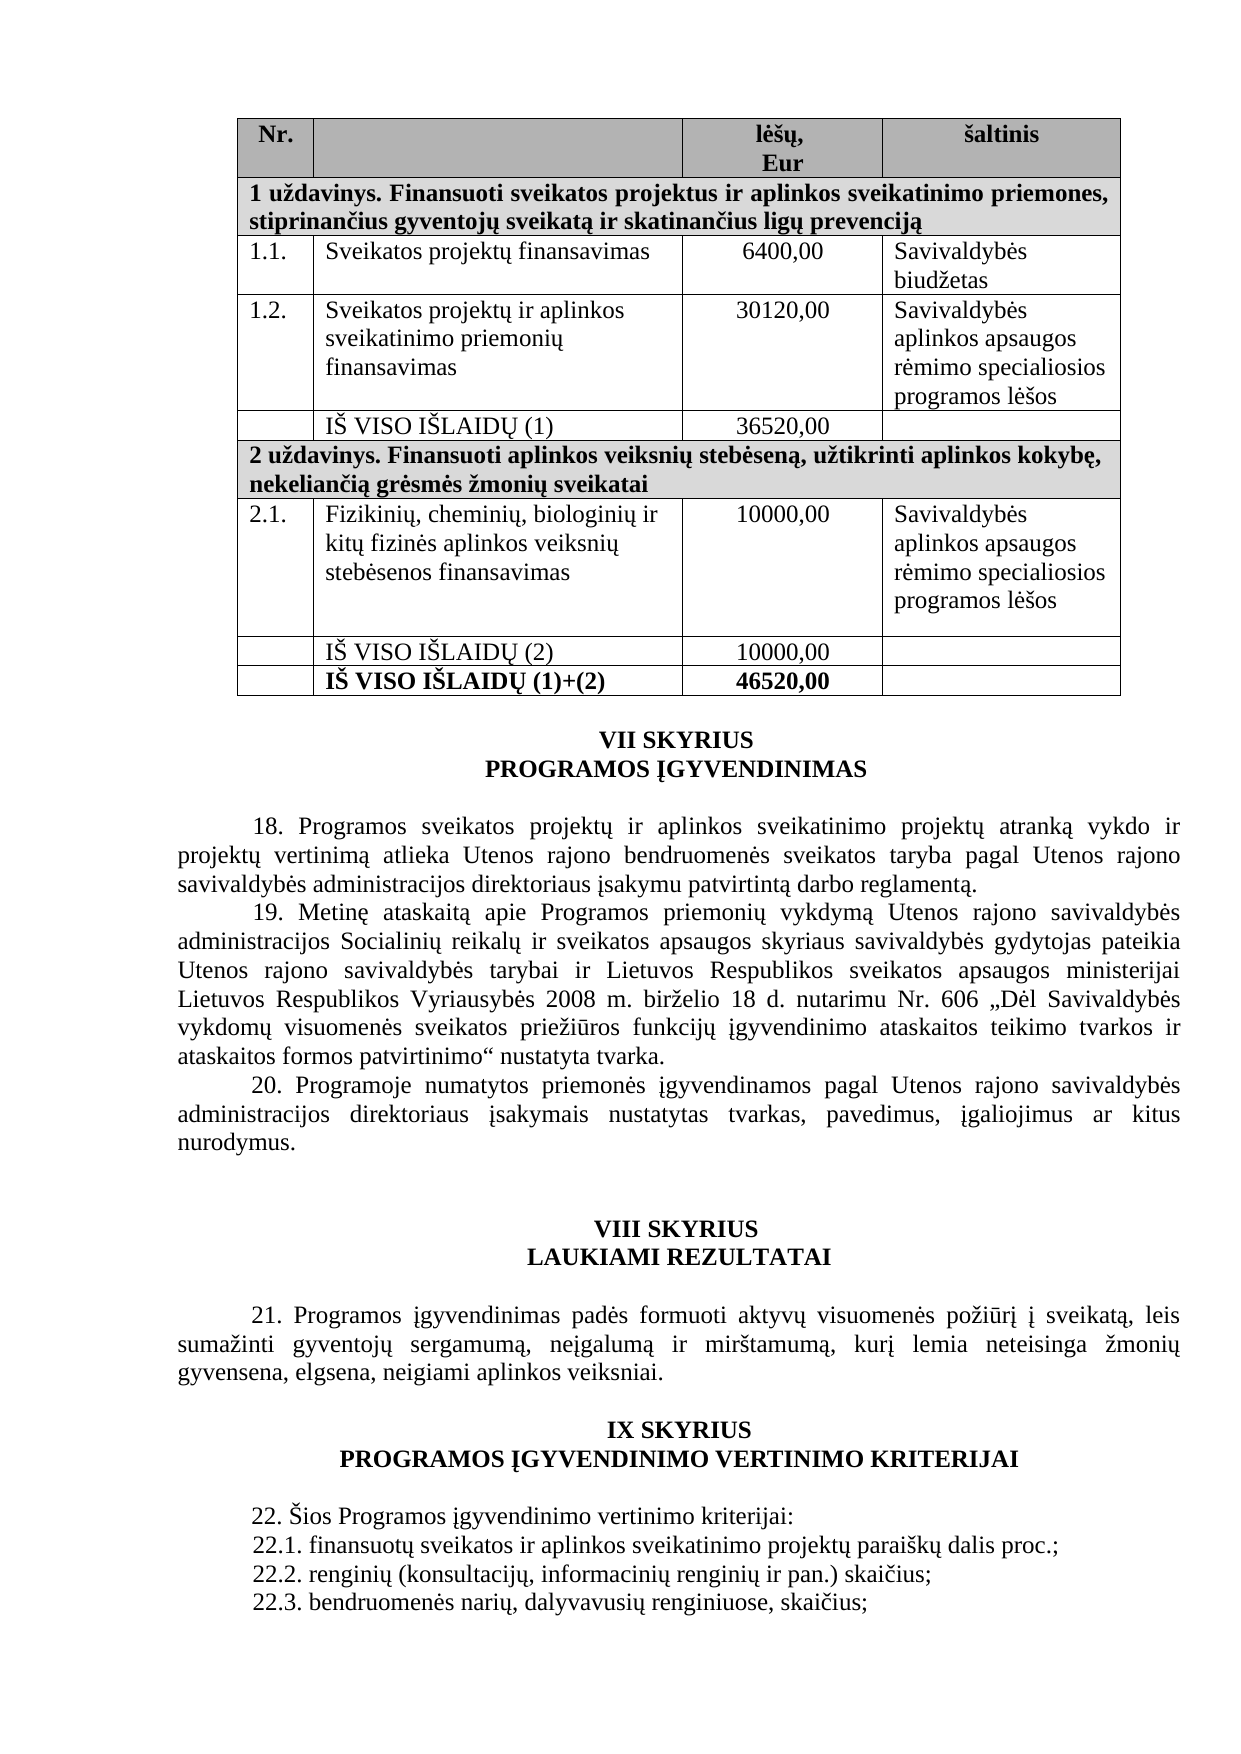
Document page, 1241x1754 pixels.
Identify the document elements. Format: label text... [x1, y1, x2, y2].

text PROGRAMOS ĮGYVENDINIMAS [177, 754, 1181, 782]
table_cell 1.2. [238, 295, 313, 410]
table_cell [883, 666, 1120, 695]
text 22.2. renginių (konsultacijų, informacinių renginių ir pan.) skaičius; [177, 1559, 1181, 1587]
table_cell 6400,00 [683, 236, 882, 294]
table_cell Sveikatos projektų ir aplinkos sveikatinimo priemonių finansavimas [314, 295, 682, 410]
table_cell [883, 411, 1120, 439]
table_cell 10000,00 [683, 499, 882, 636]
text 19. Metinę ataskaitą apie Programos priemonių vykdymą Utenos rajono savivaldybės administracijos Socialinių reikalų ir sveikatos apsaugos skyriaus savivaldybės gydytojas pateikia Utenos rajono savivaldybės tarybai ir Lietuvos Respublikos sveikatos apsaugos ministerijai Lietuvos Respublikos Vyriausybės 2008 m. birželio 18 d. nutarimu Nr. 606 „Dėl Savivaldybės vykdomų visuomenės sveikatos priežiūros funkcijų įgyvendinimo ataskaitos teikimo tvarkos ir ataskaitos formos patvirtinimo“ nustatyta tvarka. [177, 897, 1181, 1070]
table_cell IŠ VISO IŠLAIDŲ (1) [314, 411, 682, 439]
text LAUKIAMI REZULTATAI [177, 1242, 1181, 1271]
text 22. Šios Programos įgyvendinimo vertinimo kriterijai: [177, 1501, 1181, 1530]
table_cell Savivaldybės biudžetas [883, 236, 1120, 294]
table_cell Fizikinių, cheminių, biologinių ir kitų fizinės aplinkos veiksnių stebėsenos finansavimas [314, 499, 682, 636]
table_cell 1 uždavinys. Finansuoti sveikatos projektus ir aplinkos sveikatinimo priemones, stiprinančius gyventojų sveikatą ir skatinančius ligų prevenciją [238, 178, 1120, 235]
table_cell [238, 411, 313, 439]
table_cell [883, 637, 1120, 665]
text 22.3. bendruomenės narių, dalyvavusių renginiuose, skaičius; [177, 1587, 1181, 1616]
table_cell 10000,00 [683, 637, 882, 665]
table_header lėšų, Eur [683, 119, 882, 177]
table_cell 2 uždavinys. Finansuoti aplinkos veiksnių stebėseną, užtikrinti aplinkos kokybę, nekeliančią grėsmės žmonių sveikatai [238, 441, 1120, 498]
table_cell [238, 637, 313, 665]
table_cell IŠ VISO IŠLAIDŲ (1)+(2) [314, 666, 682, 695]
text 22.1. finansuotų sveikatos ir aplinkos sveikatinimo projektų paraiškų dalis proc.; [177, 1530, 1181, 1559]
table_cell 36520,00 [683, 411, 882, 439]
table_header šaltinis [883, 119, 1120, 177]
table_cell 30120,00 [683, 295, 882, 410]
table_cell 46520,00 [683, 666, 882, 695]
table_cell 2.1. [238, 499, 313, 636]
table_cell [238, 666, 313, 695]
text VIII SKYRIUS [177, 1214, 1181, 1242]
table_cell Savivaldybės aplinkos apsaugos rėmimo specialiosios programos lėšos [883, 499, 1120, 636]
table_cell Sveikatos projektų finansavimas [314, 236, 682, 294]
table_cell Savivaldybės aplinkos apsaugos rėmimo specialiosios programos lėšos [883, 295, 1120, 410]
text 21. Programos įgyvendinimas padės formuoti aktyvų visuomenės požiūrį į sveikatą, leis sumažinti gyventojų sergamumą, neįgalumą ir mirštamumą, kurį lemia neteisinga žmonių gyvensena, elgsena, neigiami aplinkos veiksniai. [177, 1300, 1181, 1386]
text 18. Programos sveikatos projektų ir aplinkos sveikatinimo projektų atranką vykdo ir projektų vertinimą atlieka Utenos rajono bendruomenės sveikatos taryba pagal Utenos rajono savivaldybės administracijos direktoriaus įsakymu patvirtintą darbo reglamentą. [177, 811, 1181, 897]
text PROGRAMOS ĮGYVENDINIMO VERTINIMO KRITERIJAI [177, 1444, 1181, 1472]
text VII SKYRIUS [177, 725, 1181, 754]
table_header Nr. [238, 119, 313, 177]
table_cell 1.1. [238, 236, 313, 294]
text 20. Programoje numatytos priemonės įgyvendinamos pagal Utenos rajono savivaldybės administracijos direktoriaus įsakymais nustatytas tvarkas, pavedimus, įgaliojimus ar kitus nurodymus. [177, 1070, 1181, 1156]
text IX SKYRIUS [177, 1415, 1181, 1444]
table_header [314, 119, 682, 177]
table_cell IŠ VISO IŠLAIDŲ (2) [314, 637, 682, 665]
